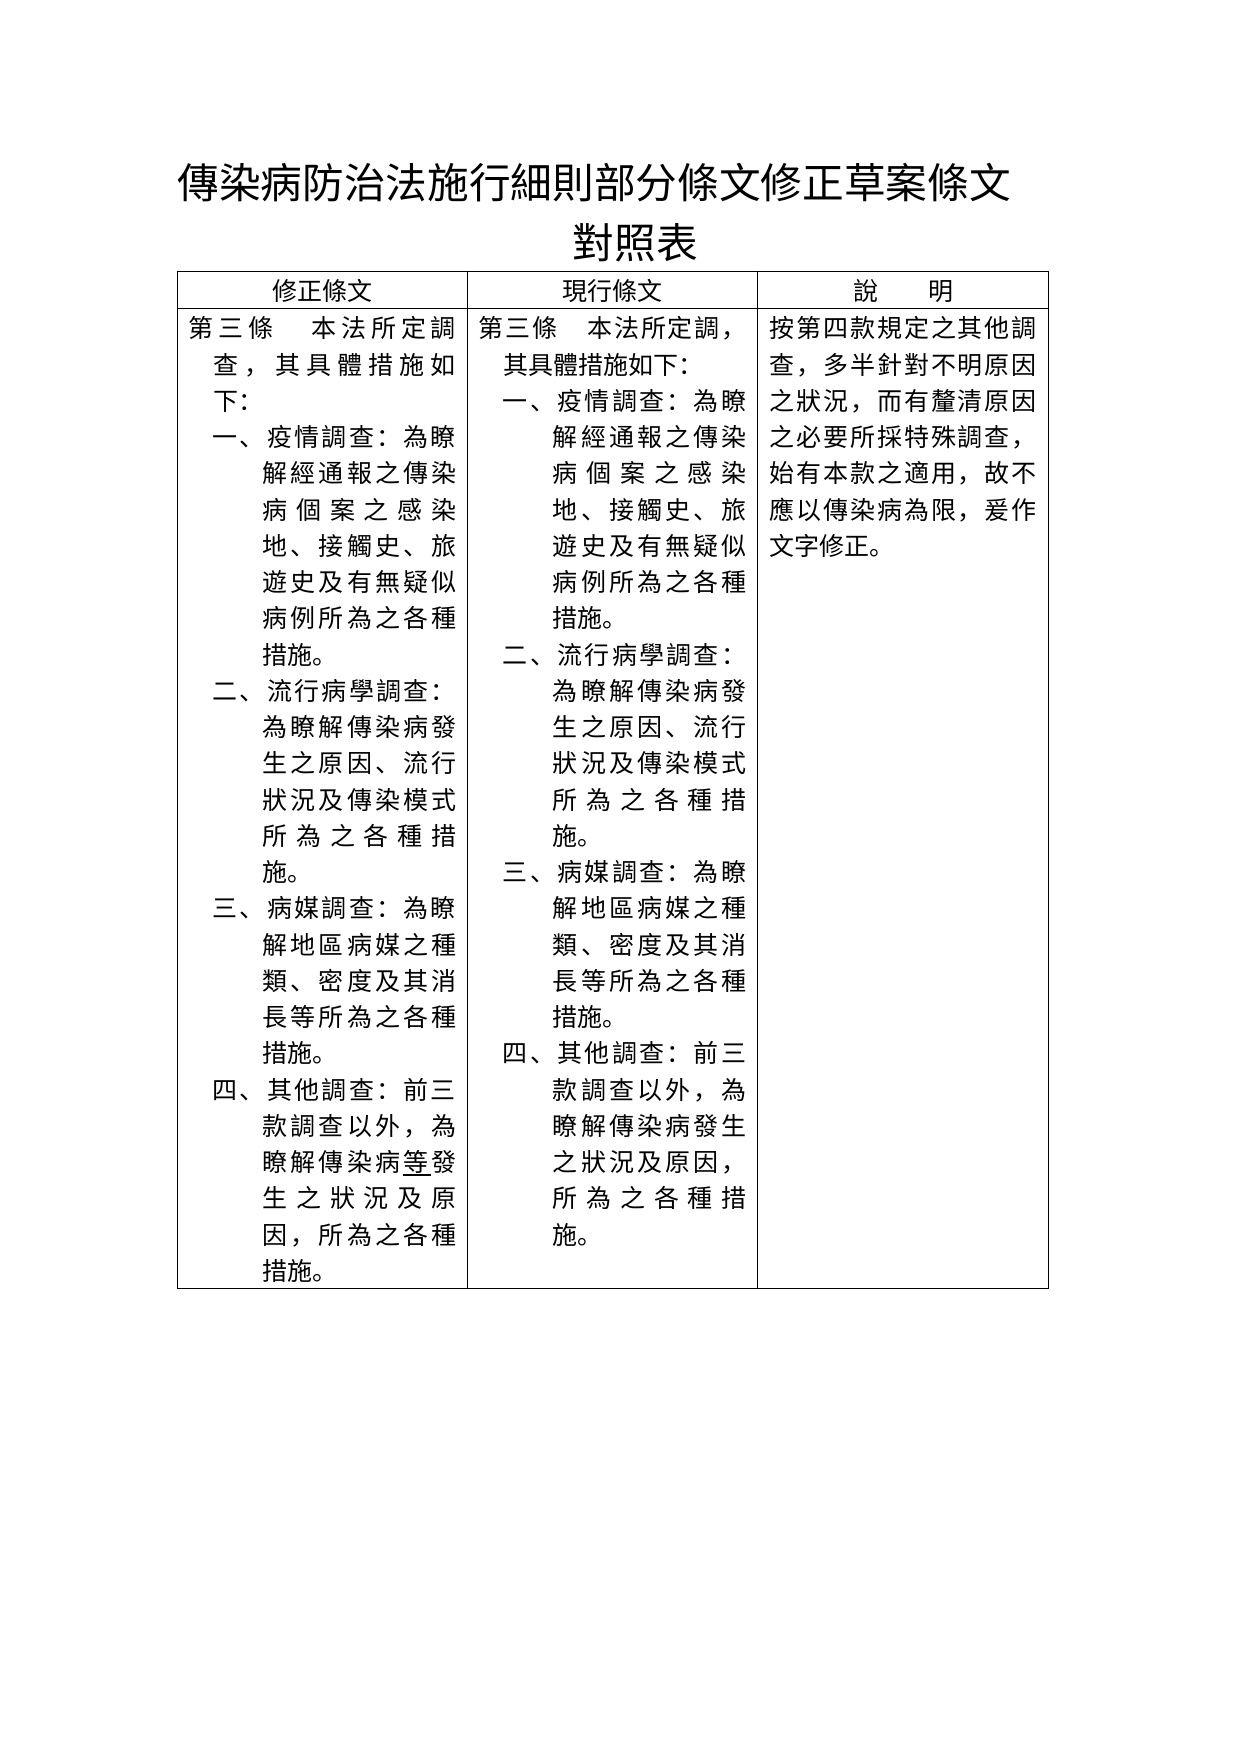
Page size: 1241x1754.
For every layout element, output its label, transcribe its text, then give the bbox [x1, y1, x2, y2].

table_cell 第三條 本法所定調查，其具體措施如下： 一、疫情調查：為瞭解經通報之傳染病個案之感染地、接觸史、旅遊史及有無疑似病例所為之各種措施。 二、流行病學調查：為瞭解傳染病發生之原因、流行狀況及傳染模式所為之各種措施。 三、病媒調查：為瞭解地區病媒之種類、密度及其消長等所為之各種措施。 四、其他調查：前三款調查以外，為瞭解傳染病等發生之狀況及原因，所為之各種措施。 [178, 309, 467, 1288]
table_header 說 明 [758, 272, 1048, 308]
text 對照表 [177, 210, 1092, 271]
table_header 現行條文 [468, 272, 757, 308]
table_cell 第三條 本法所定調，其具體措施如下： 一、疫情調查：為瞭解經通報之傳染病個案之感染地、接觸史、旅遊史及有無疑似病例所為之各種措施。 二、流行病學調查：為瞭解傳染病發生之原因、流行狀況及傳染模式所為之各種措施。 三、病媒調查：為瞭解地區病媒之種類、密度及其消長等所為之各種措施。 四、其他調查：前三款調查以外，為瞭解傳染病發生之狀況及原因，所為之各種措施。 [468, 309, 757, 1288]
text 傳染病防治法施行細則部分條文修正草案條文 [177, 150, 1092, 210]
table_header 修正條文 [178, 272, 467, 308]
table_cell 按第四款規定之其他調查，多半針對不明原因之狀況，而有釐清原因之必要所採特殊調查，始有本款之適用，故不應以傳染病為限，爰作文字修正。 [758, 309, 1048, 1288]
